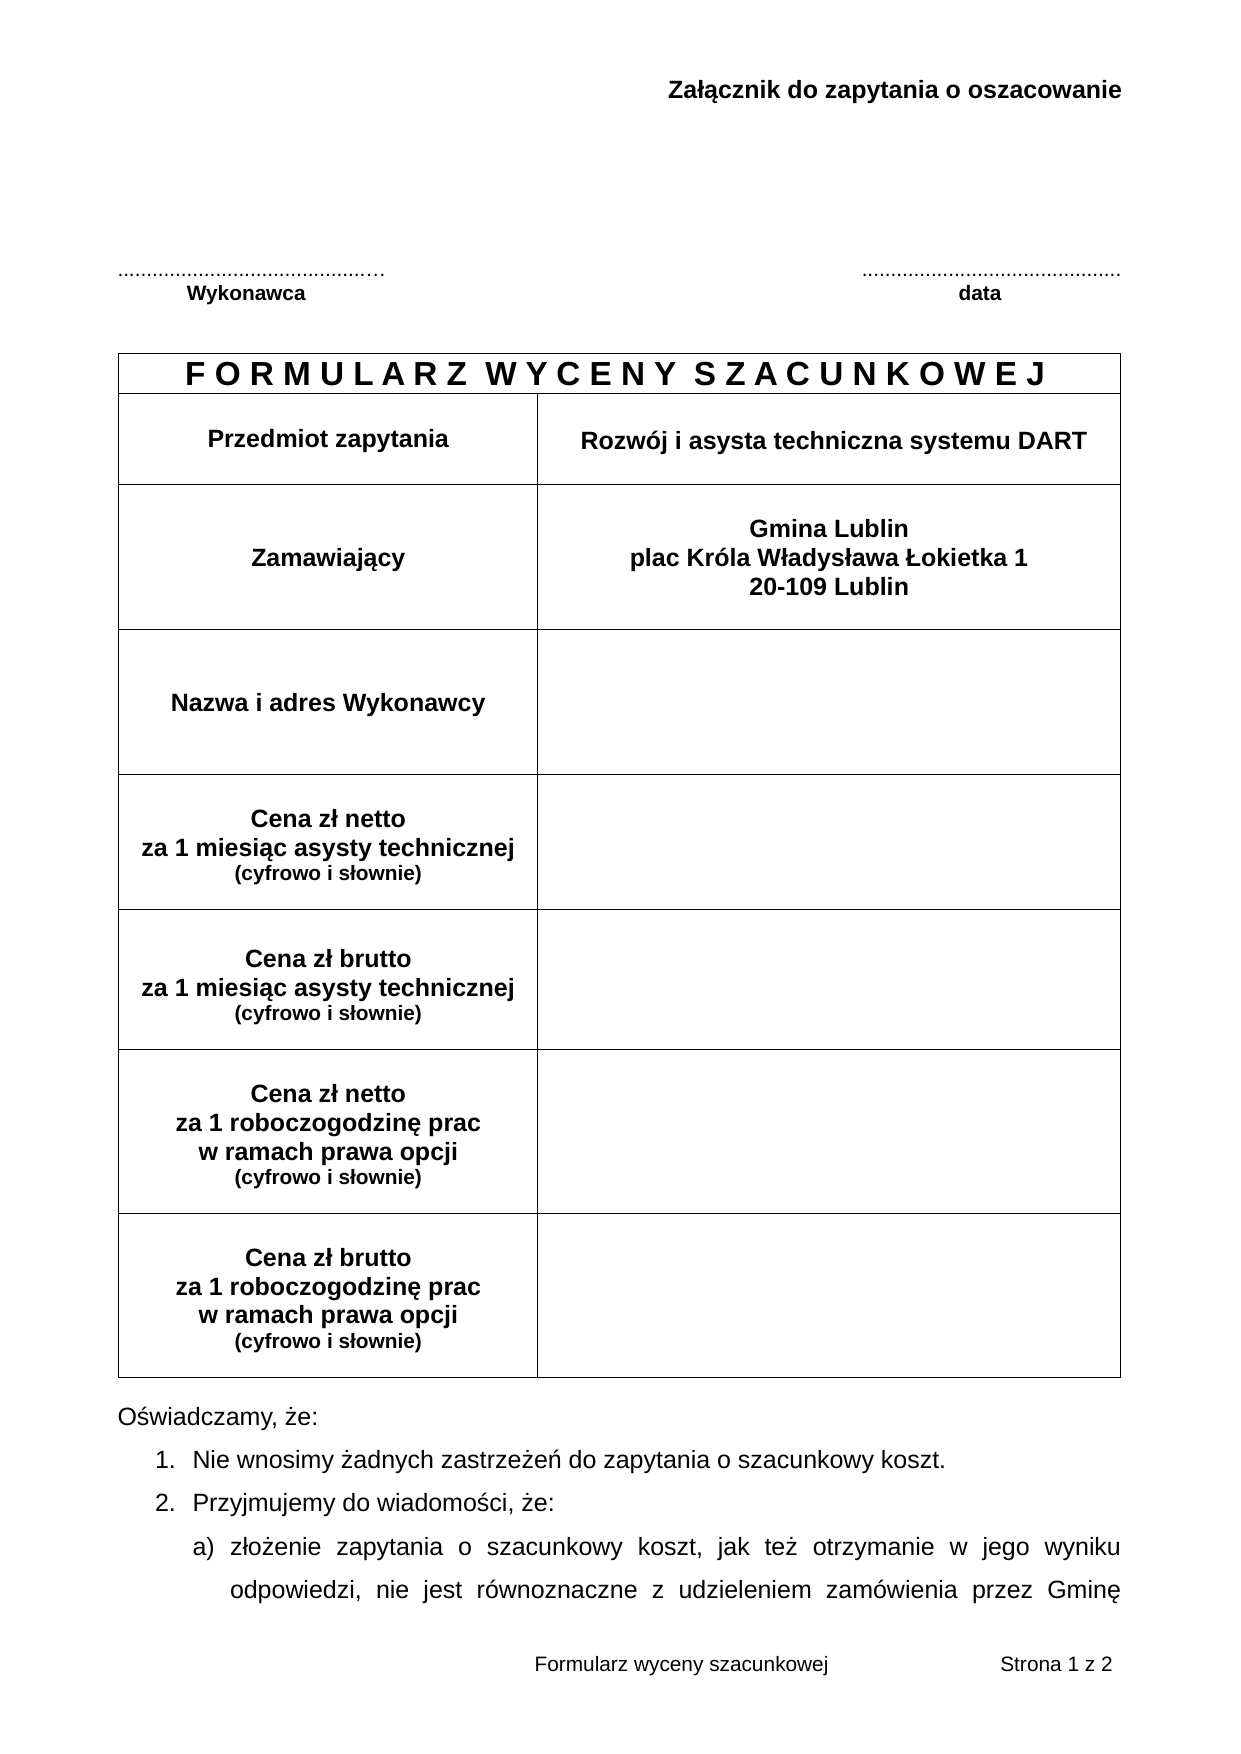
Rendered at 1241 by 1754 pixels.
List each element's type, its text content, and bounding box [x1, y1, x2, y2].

text Oświadczamy, że: [117, 1402, 1078, 1431]
table_cell [538, 1050, 1120, 1213]
table_cell Rozwój i asysta techniczna systemu DART [538, 394, 1120, 484]
list Przyjmujemy do wiadomości, że: [155, 1488, 1122, 1517]
table_cell [538, 910, 1120, 1049]
list Nie wnosimy żadnych zastrzeżeń do zapytania o szacunkowy koszt. [155, 1445, 1122, 1474]
table_cell [538, 630, 1120, 774]
table_cell Cena zł netto za 1 roboczogodzinę prac w ramach prawa opcji (cyfrowo i słownie) [119, 1050, 537, 1213]
subtitle Załącznik do zapytania o oszacowanie [117, 75, 1122, 104]
text Wykonawca data [117, 281, 1122, 305]
table_cell Cena zł brutto za 1 miesiąc asysty technicznej (cyfrowo i słownie) [119, 910, 537, 1049]
table_cell [538, 775, 1120, 909]
text ...........................................… ............................................. [117, 233, 1122, 281]
table_cell Cena zł brutto za 1 roboczogodzinę prac w ramach prawa opcji (cyfrowo i słownie) [119, 1214, 537, 1377]
table_cell [538, 1214, 1120, 1377]
table_cell Zamawiający [119, 485, 537, 629]
table_cell Przedmiot zapytania [119, 394, 537, 484]
table_cell Cena zł netto za 1 miesiąc asysty technicznej (cyfrowo i słownie) [119, 775, 537, 909]
table_cell Nazwa i adres Wykonawcy [119, 630, 537, 774]
table_header F O R M U L A R Z W Y C E N Y S Z A C U N K O W E J [119, 354, 1120, 392]
table_cell Gmina Lublin plac Króla Władysława Łokietka 1 20-109 Lublin [538, 485, 1120, 629]
list złożenie zapytania o szacunkowy koszt, jak też otrzymanie w jego wyniku odpowiedzi, nie jest równoznaczne z udzieleniem zamówienia przez Gminę [192, 1531, 1122, 1603]
